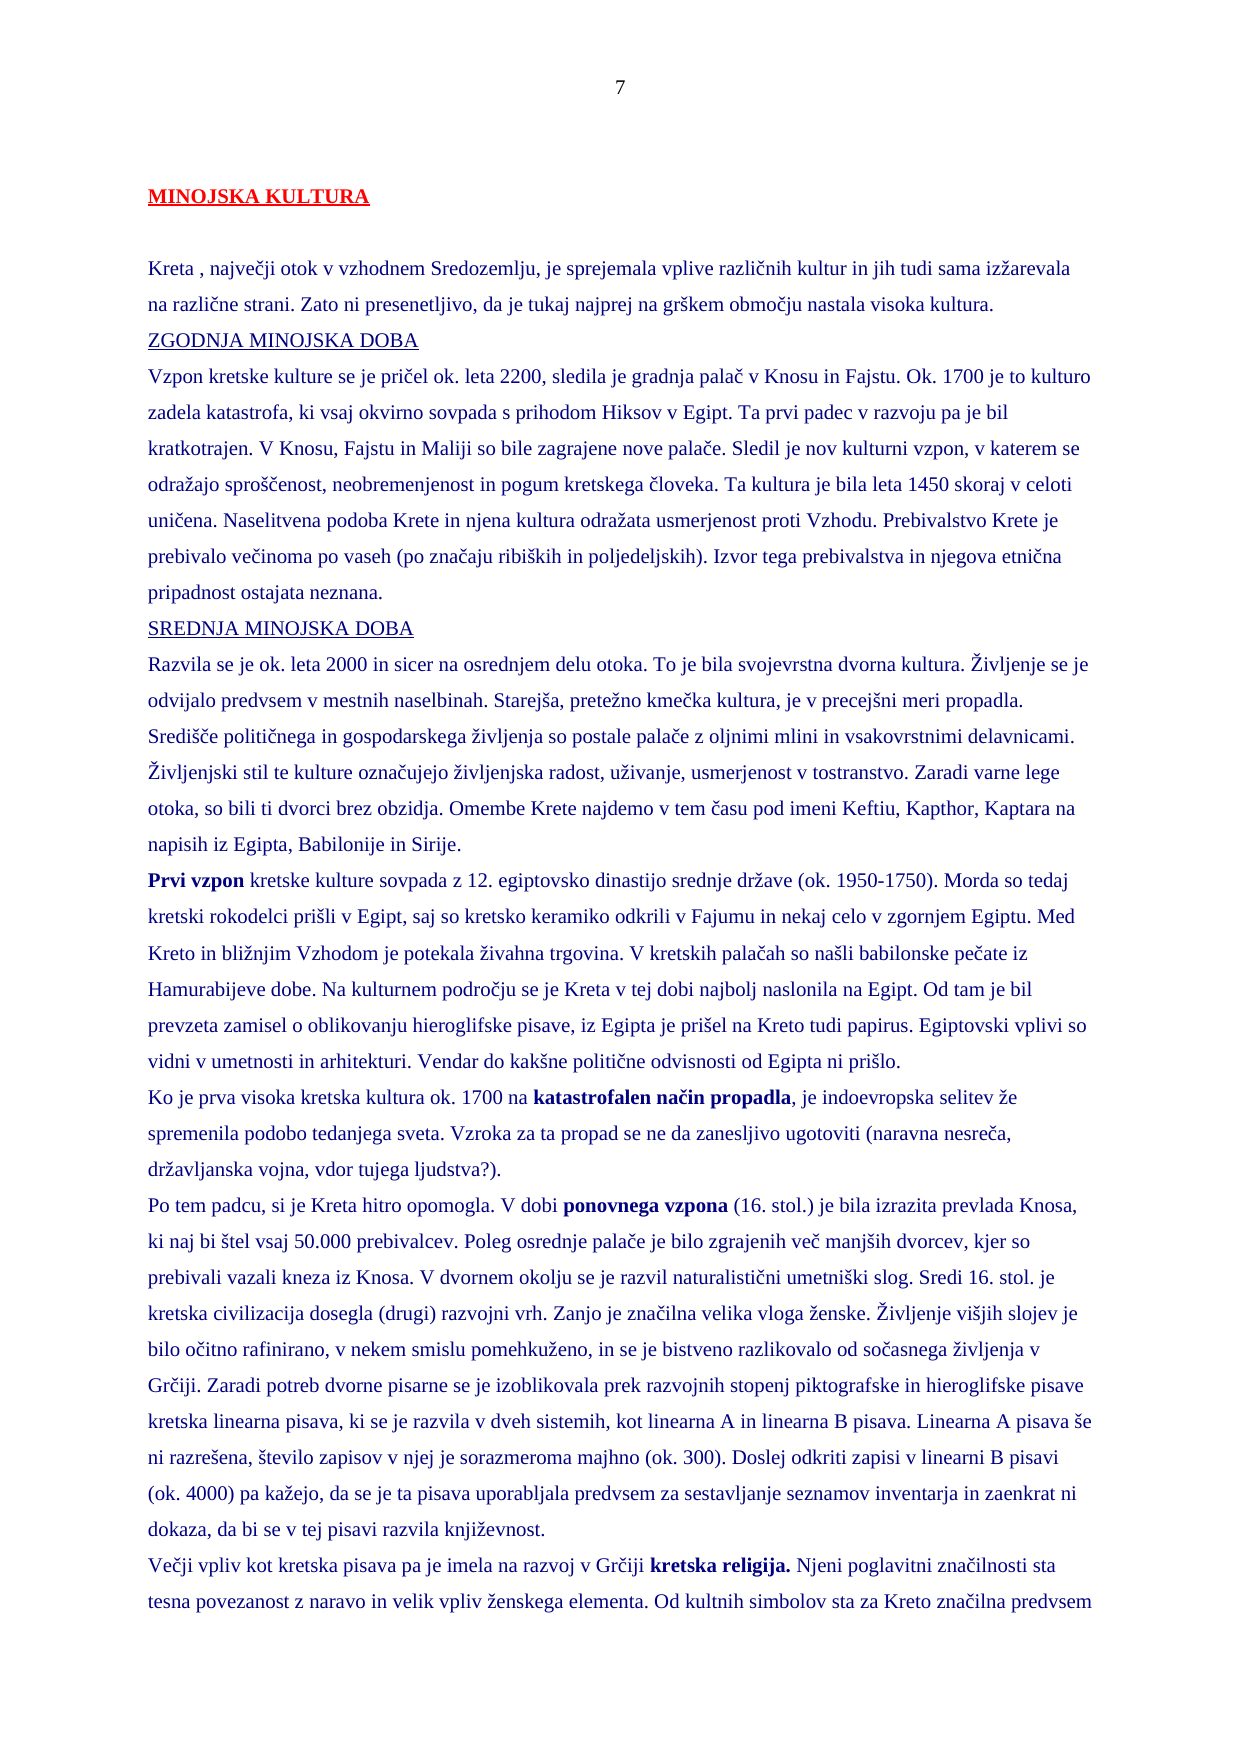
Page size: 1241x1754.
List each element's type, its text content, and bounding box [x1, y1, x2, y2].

subtitle Kreta , največji otok v vzhodnem Sredozemlju, je sprejemala vplive različnih kultur in jih tudi sama izžarevala na različne strani. Zato ni presenetljivo, da je tukaj najprej na grškem območju nastala visoka kultura. [148, 256, 1093, 316]
subtitle Vzpon kretske kulture se je pričel ok. leta 2200, sledila je gradnja palač v Knosu in Fajstu. Ok. 1700 je to kulturo zadela katastrofa, ki vsaj okvirno sovpada s prihodom Hiksov v Egipt. Ta prvi padec v razvoju pa je bil kratkotrajen. V Knosu, Fajstu in Maliji so bile zagrajene nove palače. Sledil je nov kulturni vzpon, v katerem se odražajo sproščenost, neobremenjenost in pogum kretskega človeka. Ta kultura je bila leta 1450 skoraj v celoti uničena. Naselitvena podoba Krete in njena kultura odražata usmerjenost proti Vzhodu. Prebivalstvo Krete je prebivalo večinoma po vaseh (po značaju ribiških in poljedeljskih). Izvor tega prebivalstva in njegova etnična pripadnost ostajata neznana. [148, 364, 1093, 604]
subtitle Večji vpliv kot kretska pisava pa je imela na razvoj v Grčiji kretska religija. Njeni poglavitni značilnosti sta tesna povezanost z naravo in velik vpliv ženskega elementa. Od kultnih simbolov sta za Kreto značilna predvsem [148, 1553, 1093, 1613]
subtitle ZGODNJA MINOJSKA DOBA [148, 328, 1093, 352]
subtitle MINOJSKA KULTURA [148, 184, 1093, 208]
subtitle SREDNJA MINOJSKA DOBA [148, 616, 1093, 640]
subtitle Razvila se je ok. leta 2000 in sicer na osrednjem delu otoka. To je bila svojevrstna dvorna kultura. Življenje se je odvijalo predvsem v mestnih naselbinah. Starejša, pretežno kmečka kultura, je v precejšni meri propadla. Središče političnega in gospodarskega življenja so postale palače z oljnimi mlini in vsakovrstnimi delavnicami. Življenjski stil te kulture označujejo življenjska radost, uživanje, usmerjenost v tostranstvo. Zaradi varne lege otoka, so bili ti dvorci brez obzidja. Omembe Krete najdemo v tem času pod imeni Keftiu, Kapthor, Kaptara na napisih iz Egipta, Babilonije in Sirije. [148, 652, 1093, 856]
subtitle Po tem padcu, si je Kreta hitro opomogla. V dobi ponovnega vzpona (16. stol.) je bila izrazita prevlada Knosa, ki naj bi štel vsaj 50.000 prebivalcev. Poleg osrednje palače je bilo zgrajenih več manjših dvorcev, kjer so prebivali vazali kneza iz Knosa. V dvornem okolju se je razvil naturalistični umetniški slog. Sredi 16. stol. je kretska civilizacija dosegla (drugi) razvojni vrh. Zanjo je značilna velika vloga ženske. Življenje višjih slojev je bilo očitno rafinirano, v nekem smislu pomehkuženo, in se je bistveno razlikovalo od sočasnega življenja v Grčiji. Zaradi potreb dvorne pisarne se je izoblikovala prek razvojnih stopenj piktografske in hieroglifske pisave kretska linearna pisava, ki se je razvila v dveh sistemih, kot linearna A in linearna B pisava. Linearna A pisava še ni razrešena, število zapisov v njej je sorazmeroma majhno (ok. 300). Doslej odkriti zapisi v linearni B pisavi (ok. 4000) pa kažejo, da se je ta pisava uporabljala predvsem za sestavljanje seznamov inventarja in zaenkrat ni dokaza, da bi se v tej pisavi razvila književnost. [148, 1193, 1093, 1541]
subtitle Ko je prva visoka kretska kultura ok. 1700 na katastrofalen način propadla, je indoevropska selitev že spremenila podobo tedanjega sveta. Vzroka za ta propad se ne da zanesljivo ugotoviti (naravna nesreča, državljanska vojna, vdor tujega ljudstva?). [148, 1085, 1093, 1181]
subtitle Prvi vzpon kretske kulture sovpada z 12. egiptovsko dinastijo srednje države (ok. 1950-1750). Morda so tedaj kretski rokodelci prišli v Egipt, saj so kretsko keramiko odkrili v Fajumu in nekaj celo v zgornjem Egiptu. Med Kreto in bližnjim Vzhodom je potekala živahna trgovina. V kretskih palačah so našli babilonske pečate iz Hamurabijeve dobe. Na kulturnem področju se je Kreta v tej dobi najbolj naslonila na Egipt. Od tam je bil prevzeta zamisel o oblikovanju hieroglifske pisave, iz Egipta je prišel na Kreto tudi papirus. Egiptovski vplivi so vidni v umetnosti in arhitekturi. Vendar do kakšne politične odvisnosti od Egipta ni prišlo. [148, 868, 1093, 1073]
